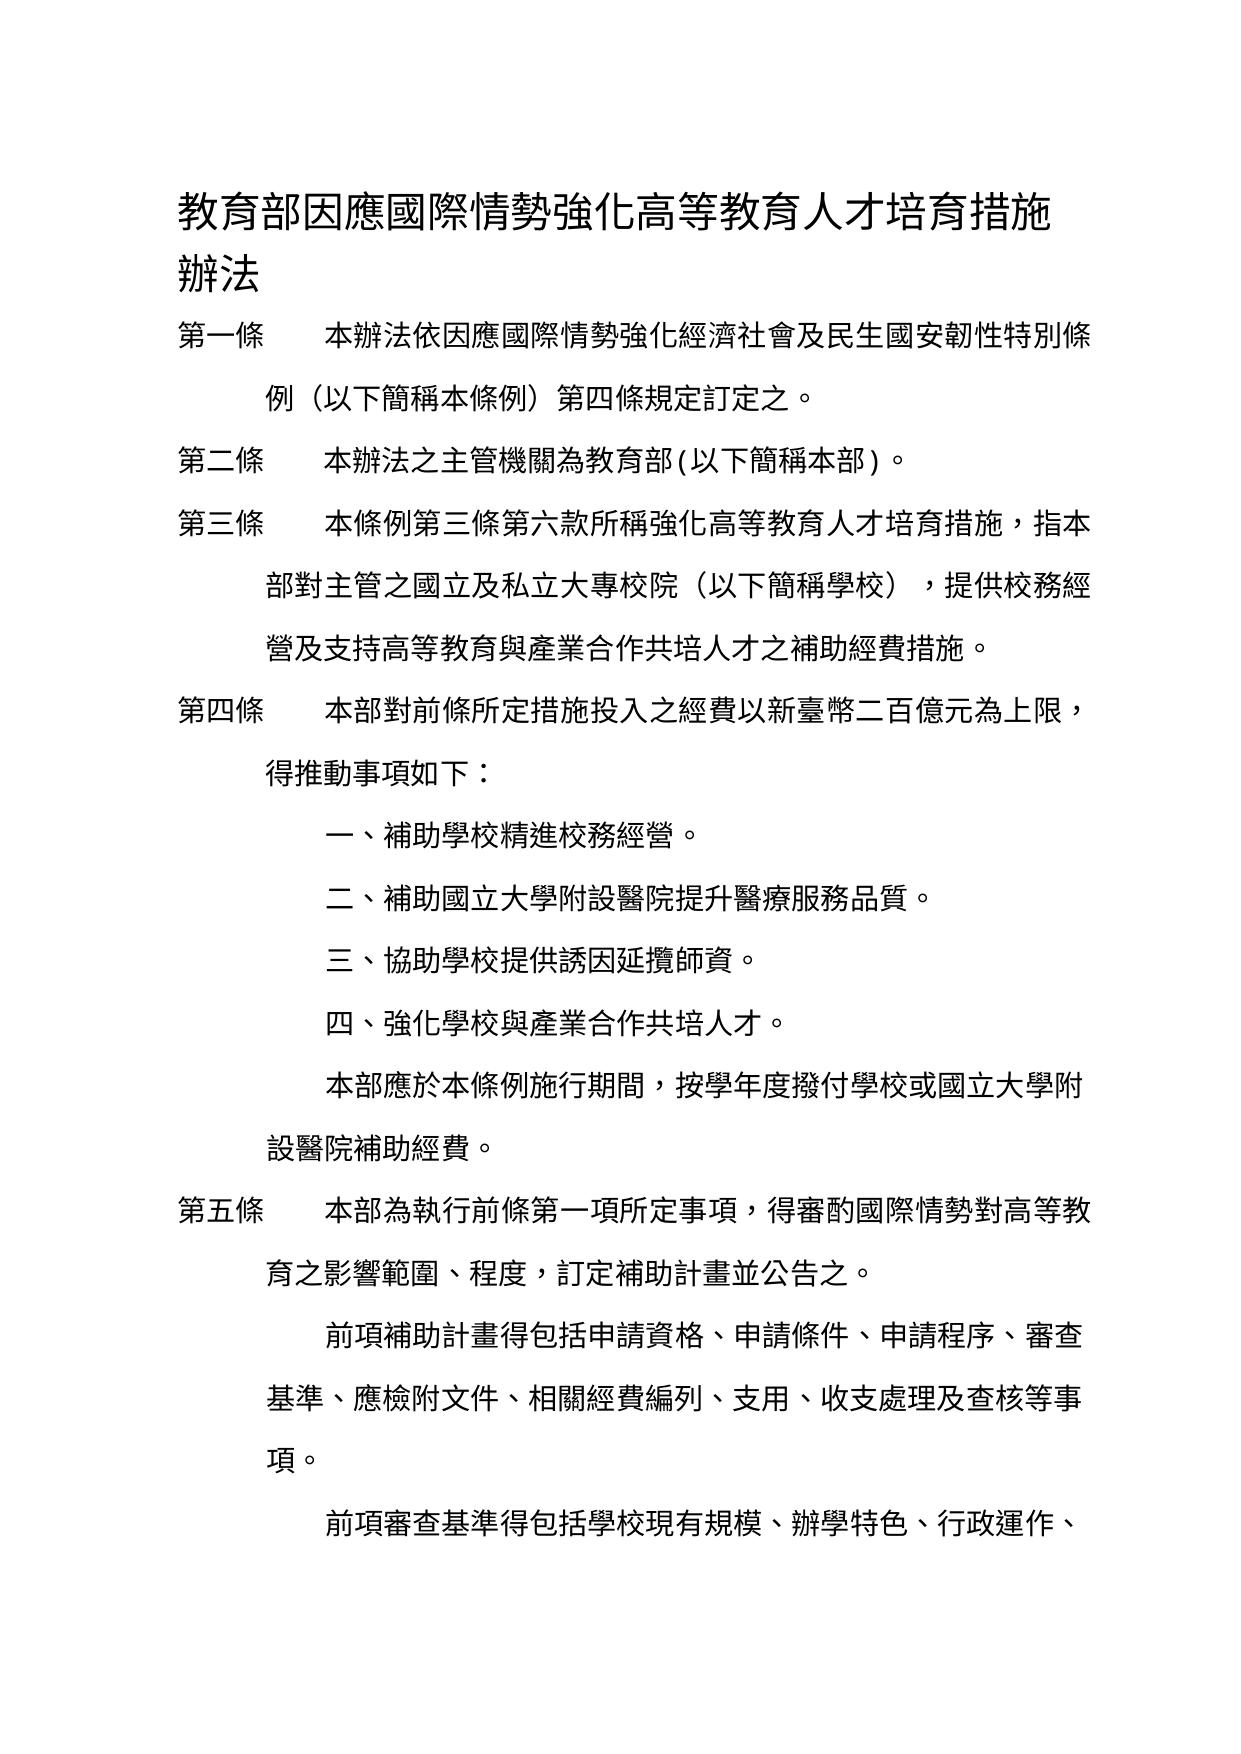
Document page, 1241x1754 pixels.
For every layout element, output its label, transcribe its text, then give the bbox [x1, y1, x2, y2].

list 本部為執行前條第一項所定事項，得審酌國際情勢對高等教育之影響範圍、程度，訂定補助計畫並公告之。 [177, 1167, 1093, 1292]
list 補助學校精進校務經營。 [325, 792, 1093, 855]
list 本條例第三條第六款所稱強化高等教育人才培育措施，指本部對主管之國立及私立大專校院（以下簡稱學校），提供校務經營及支持高等教育與產業合作共培人才之補助經費措施。 [177, 480, 1093, 667]
list 強化學校與產業合作共培人才。 [325, 980, 1093, 1042]
text 前項補助計畫得包括申請資格、申請條件、申請程序、審查基準、應檢附文件、相關經費編列、支用、收支處理及查核等事項。 [266, 1292, 1093, 1480]
list 本部對前條所定措施投入之經費以新臺幣二百億元為上限，得推動事項如下： [177, 667, 1093, 792]
text 本部應於本條例施行期間，按學年度撥付學校或國立大學附設醫院補助經費。 [266, 1042, 1093, 1167]
text 前項審查基準得包括學校現有規模、辦學特色、行政運作、 [266, 1480, 1093, 1542]
list 協助學校提供誘因延攬師資。 [325, 917, 1093, 980]
text 教育部因應國際情勢強化高等教育人才培育措施辦法 [177, 167, 1093, 292]
list 補助國立大學附設醫院提升醫療服務品質。 [325, 855, 1093, 917]
list 本辦法依因應國際情勢強化經濟社會及民生國安韌性特別條例（以下簡稱本條例）第四條規定訂定之。 [177, 292, 1093, 417]
list 本辦法之主管機關為教育部(以下簡稱本部)。 [177, 417, 1093, 480]
